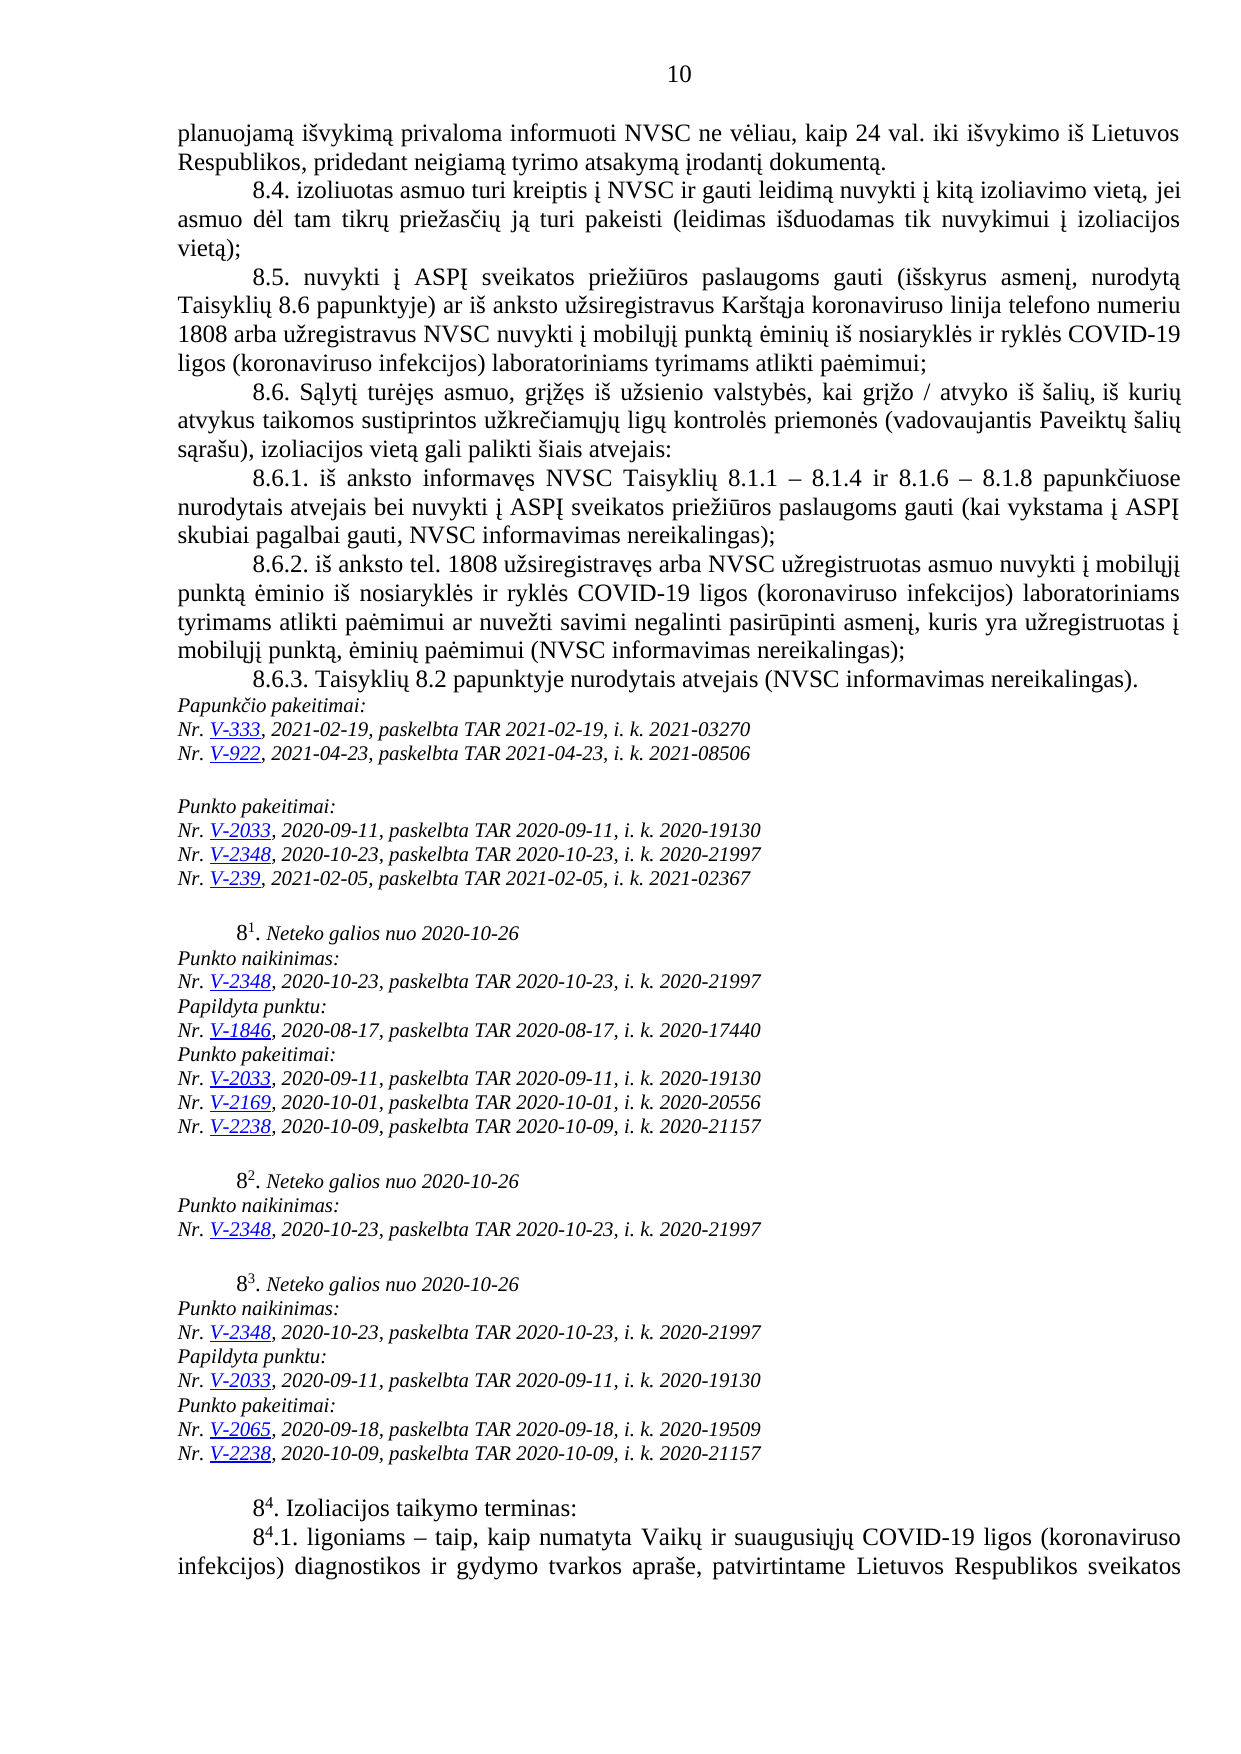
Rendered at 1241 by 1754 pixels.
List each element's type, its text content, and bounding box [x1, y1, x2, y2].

text Nr. V-2348, 2020-10-23, paskelbta TAR 2020-10-23, i. k. 2020-21997 [177, 969, 1181, 993]
text Punkto pakeitimai: [177, 1392, 1181, 1417]
text 84. Izoliacijos taikymo terminas: [177, 1493, 1181, 1522]
text Nr. V-2238, 2020-10-09, paskelbta TAR 2020-10-09, i. k. 2020-21157 [177, 1441, 1181, 1465]
text Nr. V-2033, 2020-09-11, paskelbta TAR 2020-09-11, i. k. 2020-19130 [177, 1066, 1181, 1090]
text Punkto naikinimas: [177, 1193, 1181, 1217]
text 83. Neteko galios nuo 2020-10-26 [177, 1270, 1181, 1296]
text 8.5. nuvykti į ASPĮ sveikatos priežiūros paslaugoms gauti (išskyrus asmenį, nurodytą Taisyklių 8.6 papunktyje) ar iš anksto užsiregistravus Karštąja koronaviruso linija telefono numeriu 1808 arba užregistravus NVSC nuvykti į mobilųjį punktą ėminių iš nosiaryklės ir ryklės COVID-19 ligos (koronaviruso infekcijos) laboratoriniams tyrimams atlikti paėmimui; [177, 262, 1181, 377]
text Nr. V-2238, 2020-10-09, paskelbta TAR 2020-10-09, i. k. 2020-21157 [177, 1114, 1181, 1138]
text Papildyta punktu: [177, 993, 1181, 1018]
text Punkto pakeitimai: [177, 794, 1181, 818]
text Nr. V-333, 2021-02-19, paskelbta TAR 2021-02-19, i. k. 2021-03270 [177, 717, 1181, 741]
text 8.6.2. iš anksto tel. 1808 užsiregistravęs arba NVSC užregistruotas asmuo nuvykti į mobilųjį punktą ėminio iš nosiaryklės ir ryklės COVID-19 ligos (koronaviruso infekcijos) laboratoriniams tyrimams atlikti paėmimui ar nuvežti savimi negalinti pasirūpinti asmenį, kuris yra užregistruotas į mobilųjį punktą, ėminių paėmimui (NVSC informavimas nereikalingas); [177, 549, 1181, 664]
text Nr. V-2065, 2020-09-18, paskelbta TAR 2020-09-18, i. k. 2020-19509 [177, 1417, 1181, 1441]
text 81. Neteko galios nuo 2020-10-26 [177, 919, 1181, 945]
text Nr. V-2348, 2020-10-23, paskelbta TAR 2020-10-23, i. k. 2020-21997 [177, 842, 1181, 866]
text Punkto pakeitimai: [177, 1042, 1181, 1066]
text Nr. V-2033, 2020-09-11, paskelbta TAR 2020-09-11, i. k. 2020-19130 [177, 818, 1181, 842]
text Nr. V-239, 2021-02-05, paskelbta TAR 2021-02-05, i. k. 2021-02367 [177, 866, 1181, 890]
text Punkto naikinimas: [177, 945, 1181, 969]
text 8.6. Sąlytį turėjęs asmuo, grįžęs iš užsienio valstybės, kai grįžo / atvyko iš šalių, iš kurių atvykus taikomos sustiprintos užkrečiamųjų ligų kontrolės priemonės (vadovaujantis Paveiktų šalių sąrašu), izoliacijos vietą gali palikti šiais atvejais: [177, 377, 1181, 463]
text 8.4. izoliuotas asmuo turi kreiptis į NVSC ir gauti leidimą nuvykti į kitą izoliavimo vietą, jei asmuo dėl tam tikrų priežasčių ją turi pakeisti (leidimas išduodamas tik nuvykimui į izoliacijos vietą); [177, 176, 1181, 262]
text Nr. V-2169, 2020-10-01, paskelbta TAR 2020-10-01, i. k. 2020-20556 [177, 1090, 1181, 1114]
text 8.6.3. Taisyklių 8.2 papunktyje nurodytais atvejais (NVSC informavimas nereikalingas). [177, 664, 1181, 693]
text Punkto naikinimas: [177, 1296, 1181, 1320]
text Papildyta punktu: [177, 1344, 1181, 1368]
text Nr. V-2348, 2020-10-23, paskelbta TAR 2020-10-23, i. k. 2020-21997 [177, 1320, 1181, 1344]
text Nr. V-2033, 2020-09-11, paskelbta TAR 2020-09-11, i. k. 2020-19130 [177, 1368, 1181, 1392]
text Papunkčio pakeitimai: [177, 693, 1181, 717]
text 82. Neteko galios nuo 2020-10-26 [177, 1167, 1181, 1193]
text 84.1. ligoniams – taip, kaip numatyta Vaikų ir suaugusiųjų COVID-19 ligos (koronaviruso infekcijos) diagnostikos ir gydymo tvarkos apraše, patvirtintame Lietuvos Respublikos sveikatos [177, 1522, 1181, 1580]
text Nr. V-2348, 2020-10-23, paskelbta TAR 2020-10-23, i. k. 2020-21997 [177, 1217, 1181, 1241]
text 8.6.1. iš anksto informavęs NVSC Taisyklių 8.1.1 – 8.1.4 ir 8.1.6 – 8.1.8 papunkčiuose nurodytais atvejais bei nuvykti į ASPĮ sveikatos priežiūros paslaugoms gauti (kai vykstama į ASPĮ skubiai pagalbai gauti, NVSC informavimas nereikalingas); [177, 463, 1181, 549]
text planuojamą išvykimą privaloma informuoti NVSC ne vėliau, kaip 24 val. iki išvykimo iš Lietuvos Respublikos, pridedant neigiamą tyrimo atsakymą įrodantį dokumentą. [177, 118, 1181, 176]
text Nr. V-922, 2021-04-23, paskelbta TAR 2021-04-23, i. k. 2021-08506 [177, 741, 1181, 765]
text Nr. V-1846, 2020-08-17, paskelbta TAR 2020-08-17, i. k. 2020-17440 [177, 1018, 1181, 1042]
